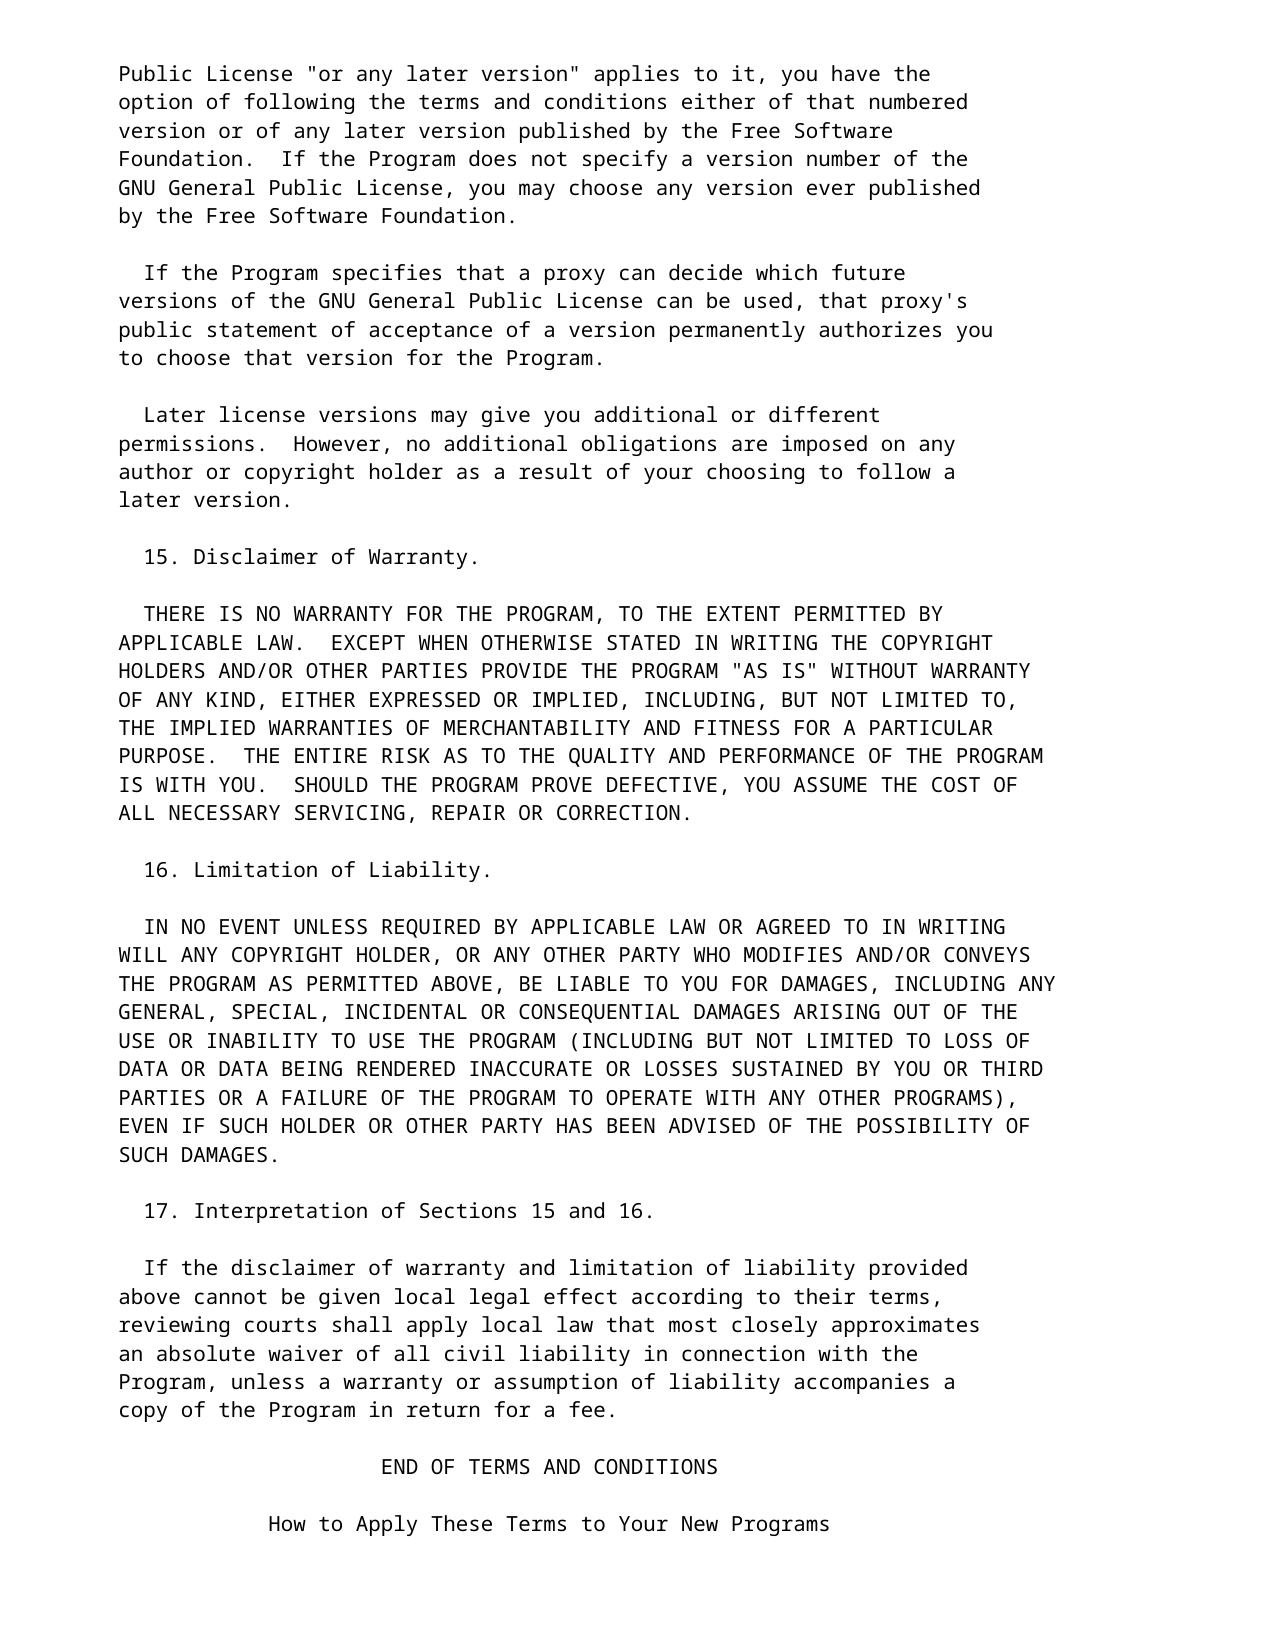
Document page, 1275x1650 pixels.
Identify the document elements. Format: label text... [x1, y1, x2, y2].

text Later license versions may give you additional or different [118, 400, 1216, 429]
text GENERAL, SPECIAL, INCIDENTAL OR CONSEQUENTIAL DAMAGES ARISING OUT OF THE [118, 997, 1216, 1026]
text by the Free Software Foundation. [118, 201, 1216, 230]
text copy of the Program in return for a fee. [118, 1396, 1216, 1424]
text later version. [118, 486, 1216, 514]
text GNU General Public License, you may choose any version ever published [118, 173, 1216, 201]
text public statement of acceptance of a version permanently authorizes you [118, 315, 1216, 343]
text Foundation. If the Program does not specify a version number of the [118, 144, 1216, 173]
text to choose that version for the Program. [118, 343, 1216, 372]
text author or copyright holder as a result of your choosing to follow a [118, 457, 1216, 486]
text DATA OR DATA BEING RENDERED INACCURATE OR LOSSES SUSTAINED BY YOU OR THIRD [118, 1054, 1216, 1083]
text ALL NECESSARY SERVICING, REPAIR OR CORRECTION. [118, 798, 1216, 827]
text 17. Interpretation of Sections 15 and 16. [118, 1197, 1216, 1225]
text USE OR INABILITY TO USE THE PROGRAM (INCLUDING BUT NOT LIMITED TO LOSS OF [118, 1026, 1216, 1054]
text END OF TERMS AND CONDITIONS [118, 1452, 1216, 1481]
text THE IMPLIED WARRANTIES OF MERCHANTABILITY AND FITNESS FOR A PARTICULAR [118, 713, 1216, 742]
text 16. Limitation of Liability. [118, 855, 1216, 884]
text PARTIES OR A FAILURE OF THE PROGRAM TO OPERATE WITH ANY OTHER PROGRAMS), [118, 1083, 1216, 1111]
text THERE IS NO WARRANTY FOR THE PROGRAM, TO THE EXTENT PERMITTED BY [118, 599, 1216, 628]
text version or of any later version published by the Free Software [118, 116, 1216, 144]
text WILL ANY COPYRIGHT HOLDER, OR ANY OTHER PARTY WHO MODIFIES AND/OR CONVEYS [118, 941, 1216, 969]
text OF ANY KIND, EITHER EXPRESSED OR IMPLIED, INCLUDING, BUT NOT LIMITED TO, [118, 685, 1216, 713]
text EVEN IF SUCH HOLDER OR OTHER PARTY HAS BEEN ADVISED OF THE POSSIBILITY OF [118, 1111, 1216, 1140]
text APPLICABLE LAW. EXCEPT WHEN OTHERWISE STATED IN WRITING THE COPYRIGHT [118, 628, 1216, 656]
text reviewing courts shall apply local law that most closely approximates [118, 1310, 1216, 1339]
text an absolute waiver of all civil liability in connection with the [118, 1339, 1216, 1367]
text If the Program specifies that a proxy can decide which future [118, 258, 1216, 287]
text PURPOSE. THE ENTIRE RISK AS TO THE QUALITY AND PERFORMANCE OF THE PROGRAM [118, 742, 1216, 770]
text THE PROGRAM AS PERMITTED ABOVE, BE LIABLE TO YOU FOR DAMAGES, INCLUDING ANY [118, 969, 1216, 997]
text permissions. However, no additional obligations are imposed on any [118, 429, 1216, 457]
text IS WITH YOU. SHOULD THE PROGRAM PROVE DEFECTIVE, YOU ASSUME THE COST OF [118, 770, 1216, 798]
text option of following the terms and conditions either of that numbered [118, 87, 1216, 116]
text HOLDERS AND/OR OTHER PARTIES PROVIDE THE PROGRAM "AS IS" WITHOUT WARRANTY [118, 656, 1216, 685]
text SUCH DAMAGES. [118, 1140, 1216, 1168]
text Public License "or any later version" applies to it, you have the [118, 59, 1216, 87]
text IN NO EVENT UNLESS REQUIRED BY APPLICABLE LAW OR AGREED TO IN WRITING [118, 912, 1216, 941]
text If the disclaimer of warranty and limitation of liability provided [118, 1253, 1216, 1282]
text How to Apply These Terms to Your New Programs [118, 1509, 1216, 1538]
text above cannot be given local legal effect according to their terms, [118, 1282, 1216, 1310]
text Program, unless a warranty or assumption of liability accompanies a [118, 1367, 1216, 1396]
text 15. Disclaimer of Warranty. [118, 542, 1216, 571]
text versions of the GNU General Public License can be used, that proxy's [118, 287, 1216, 315]
